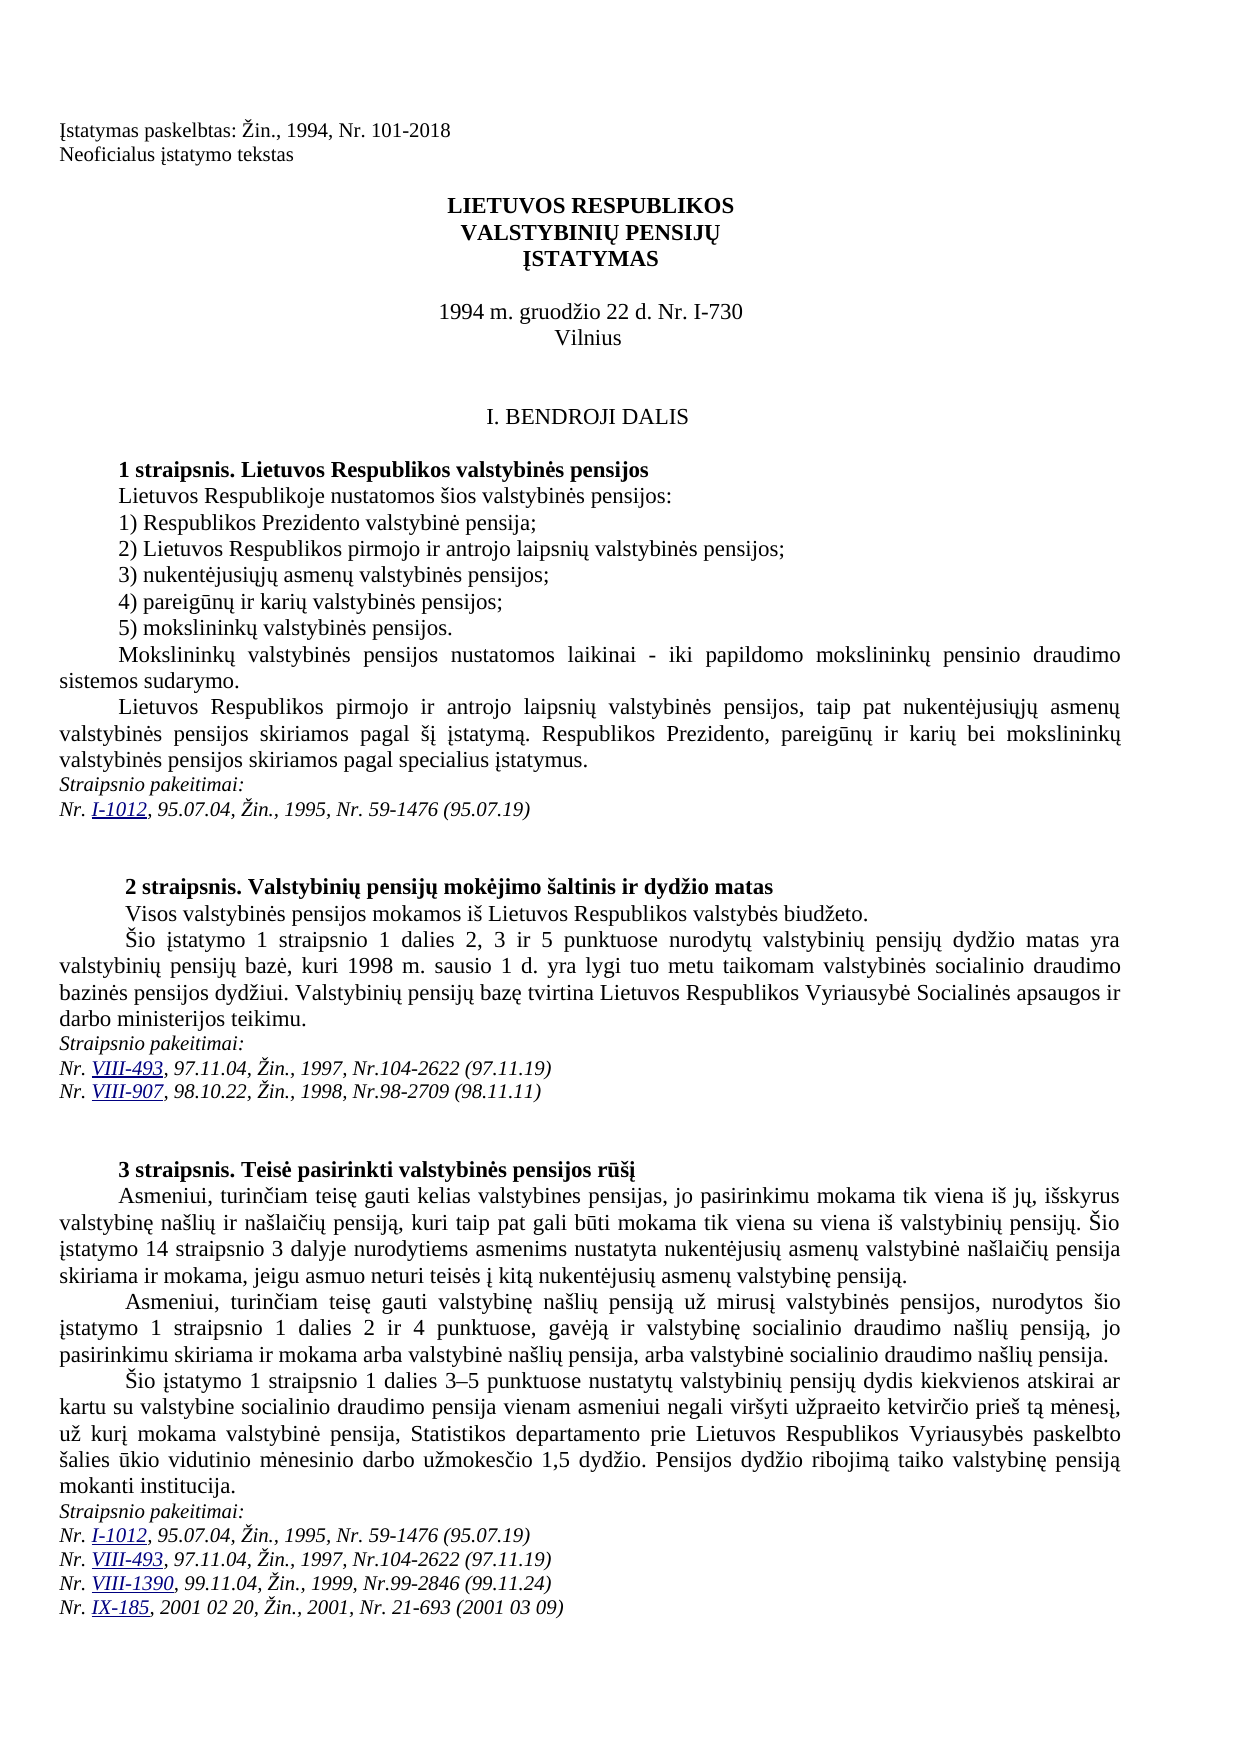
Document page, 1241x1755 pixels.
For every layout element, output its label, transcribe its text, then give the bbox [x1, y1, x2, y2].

text ĮSTATYMAS [59, 245, 1122, 272]
text Nr. VIII-493, 97.11.04, Žin., 1997, Nr.104-2622 (97.11.19) [59, 1547, 1122, 1571]
text 2 straipsnis. Valstybinių pensijų mokėjimo šaltinis ir dydžio matas [59, 873, 1122, 899]
text Nr. I-1012, 95.07.04, Žin., 1995, Nr. 59-1476 (95.07.19) [59, 1523, 1122, 1547]
text 5) mokslininkų valstybinės pensijos. [59, 614, 1122, 641]
text Įstatymas paskelbtas: Žin., 1994, Nr. 101-2018 [59, 118, 1122, 142]
text Nr. VIII-493, 97.11.04, Žin., 1997, Nr.104-2622 (97.11.19) [59, 1055, 1122, 1079]
text Vilnius [59, 324, 1122, 351]
text I. BENDROJI DALIS [59, 403, 1122, 430]
text Nr. I-1012, 95.07.04, Žin., 1995, Nr. 59-1476 (95.07.19) [59, 796, 1122, 821]
text Straipsnio pakeitimai: [59, 772, 1122, 796]
text Lietuvos Respublikoje nustatomos šios valstybinės pensijos: [59, 482, 1122, 509]
text Asmeniui, turinčiam teisę gauti kelias valstybines pensijas, jo pasirinkimu mokama tik viena iš jų, išskyrus valstybinę našlių ir našlaičių pensiją, kuri taip pat gali būti mokama tik viena su viena iš valstybinių pensijų. Šio įstatymo 14 straipsnio 3 dalyje nurodytiems asmenims nustatyta nukentėjusių asmenų valstybinė našlaičių pensija skiriama ir mokama, jeigu asmuo neturi teisės į kitą nukentėjusių asmenų valstybinę pensiją. [59, 1183, 1122, 1288]
text Straipsnio pakeitimai: [59, 1499, 1122, 1523]
text Straipsnio pakeitimai: [59, 1031, 1122, 1055]
text Šio įstatymo 1 straipsnio 1 dalies 2, 3 ir 5 punktuose nurodytų valstybinių pensijų dydžio matas yra valstybinių pensijų bazė, kuri 1998 m. sausio 1 d. yra lygi tuo metu taikomam valstybinės socialinio draudimo bazinės pensijos dydžiui. Valstybinių pensijų bazę tvirtina Lietuvos Respublikos Vyriausybė Socialinės apsaugos ir darbo ministerijos teikimu. [59, 926, 1122, 1031]
text Mokslininkų valstybinės pensijos nustatomos laikinai - iki papildomo mokslininkų pensinio draudimo sistemos sudarymo. [59, 641, 1122, 693]
text LIETUVOS RESPUBLIKOS [59, 193, 1122, 219]
text 1) Respublikos Prezidento valstybinė pensija; [59, 509, 1122, 535]
text Visos valstybinės pensijos mokamos iš Lietuvos Respublikos valstybės biudžeto. [59, 899, 1122, 926]
text VALSTYBINIŲ PENSIJŲ [59, 219, 1122, 245]
text 1 straipsnis. Lietuvos Respublikos valstybinės pensijos [59, 456, 1122, 482]
text Nr. VIII-907, 98.10.22, Žin., 1998, Nr.98-2709 (98.11.11) [59, 1079, 1122, 1103]
text Nr. IX-185, 2001 02 20, Žin., 2001, Nr. 21-693 (2001 03 09) [59, 1595, 1122, 1619]
text Lietuvos Respublikos pirmojo ir antrojo laipsnių valstybinės pensijos, taip pat nukentėjusiųjų asmenų valstybinės pensijos skiriamos pagal šį įstatymą. Respublikos Prezidento, pareigūnų ir karių bei mokslininkų valstybinės pensijos skiriamos pagal specialius įstatymus. [59, 693, 1122, 772]
text 3) nukentėjusiųjų asmenų valstybinės pensijos; [59, 562, 1122, 588]
text Nr. VIII-1390, 99.11.04, Žin., 1999, Nr.99-2846 (99.11.24) [59, 1571, 1122, 1595]
text 2) Lietuvos Respublikos pirmojo ir antrojo laipsnių valstybinės pensijos; [59, 535, 1122, 562]
text Asmeniui, turinčiam teisę gauti valstybinę našlių pensiją už mirusį valstybinės pensijos, nurodytos šio įstatymo 1 straipsnio 1 dalies 2 ir 4 punktuose, gavėją ir valstybinę socialinio draudimo našlių pensiją, jo pasirinkimu skiriama ir mokama arba valstybinė našlių pensija, arba valstybinė socialinio draudimo našlių pensija. [59, 1288, 1122, 1367]
text Šio įstatymo 1 straipsnio 1 dalies 3–5 punktuose nustatytų valstybinių pensijų dydis kiekvienos atskirai ar kartu su valstybine socialinio draudimo pensija vienam asmeniui negali viršyti užpraeito ketvirčio prieš tą mėnesį, už kurį mokama valstybinė pensija, Statistikos departamento prie Lietuvos Respublikos Vyriausybės paskelbto šalies ūkio vidutinio mėnesinio darbo užmokesčio 1,5 dydžio. Pensijos dydžio ribojimą taiko valstybinę pensiją mokanti institucija. [59, 1367, 1122, 1499]
text 1994 m. gruodžio 22 d. Nr. I-730 [59, 298, 1122, 324]
text 4) pareigūnų ir karių valstybinės pensijos; [59, 588, 1122, 614]
text Neoficialus įstatymo tekstas [59, 142, 1122, 166]
text 3 straipsnis. Teisė pasirinkti valstybinės pensijos rūšį [59, 1156, 1122, 1183]
